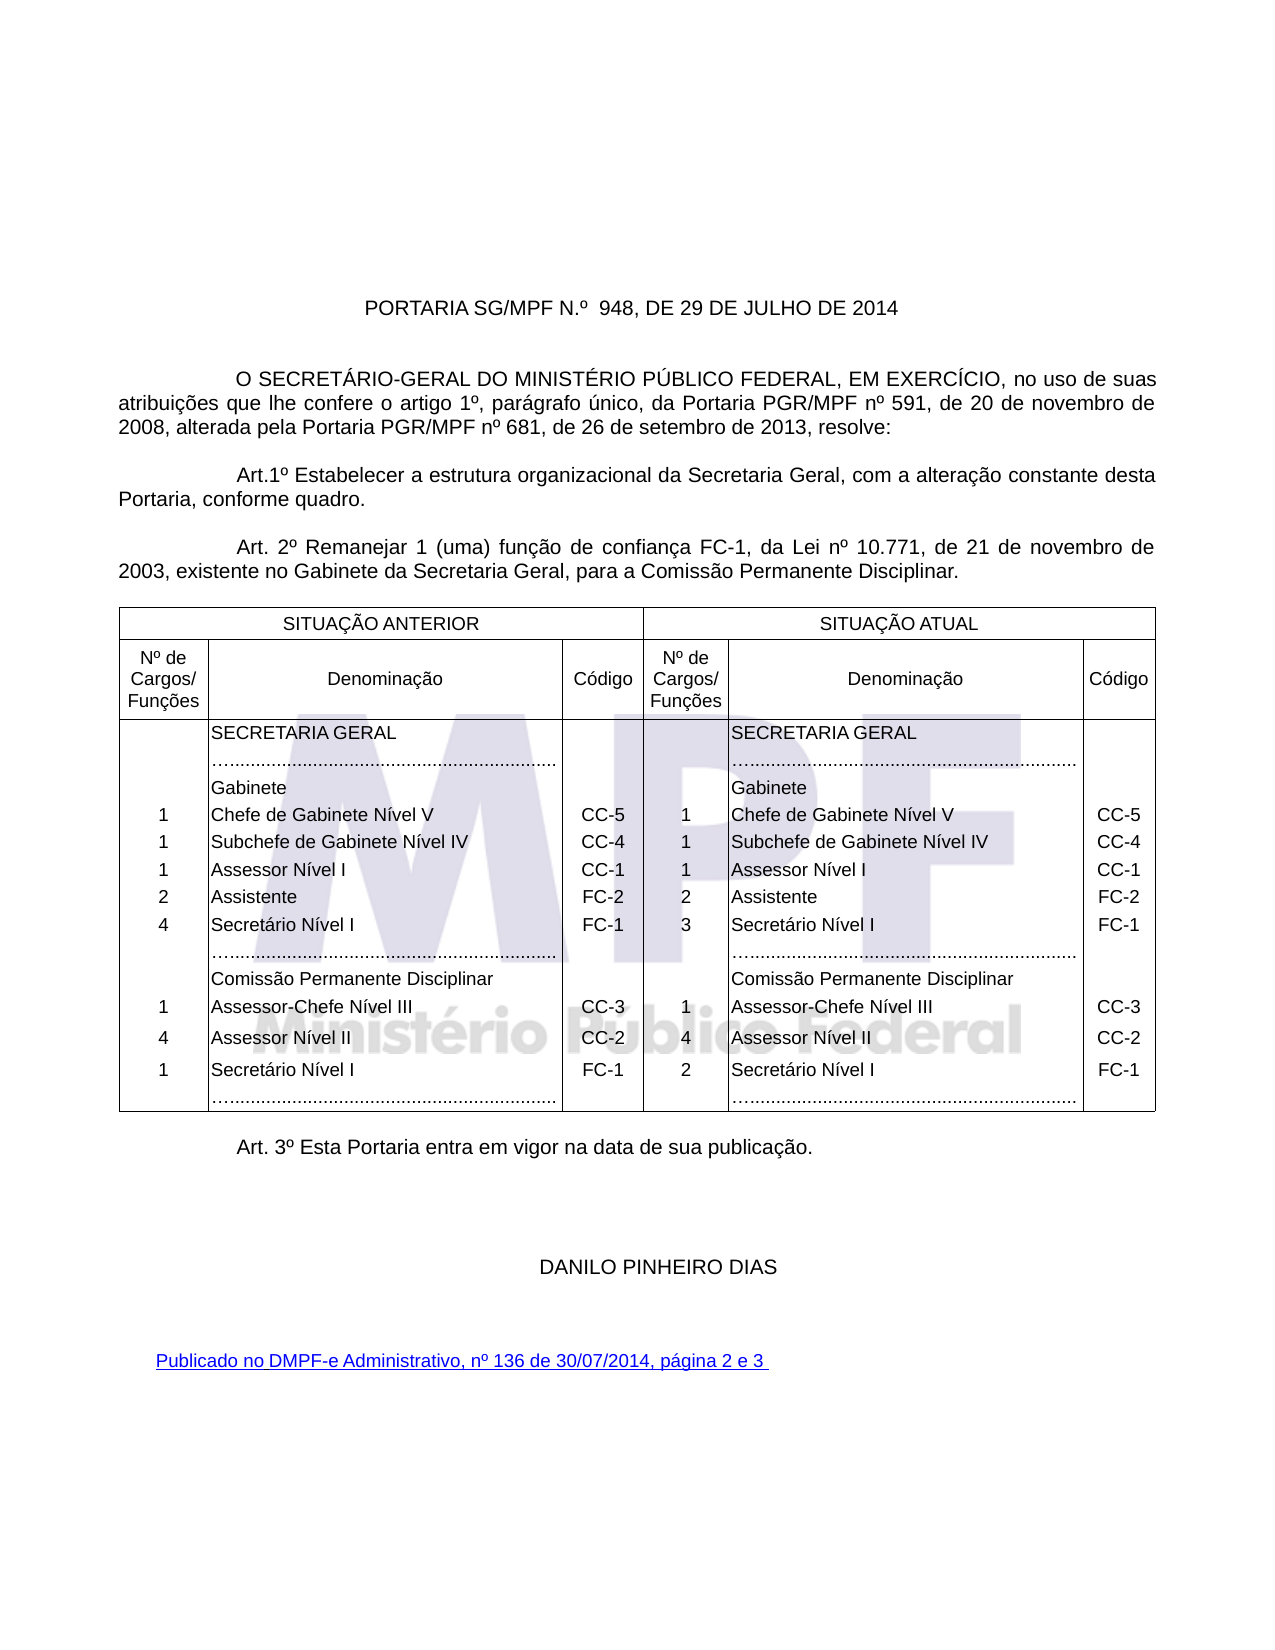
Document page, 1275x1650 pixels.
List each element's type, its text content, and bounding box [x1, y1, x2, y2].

table_cell CC-4 [563, 828, 643, 856]
table_cell Secretário Nível I [209, 1056, 562, 1083]
table_cell [120, 1083, 208, 1111]
table_cell Assessor-Chefe Nível III [209, 993, 562, 1020]
table_cell [563, 938, 643, 965]
table_cell [644, 1083, 728, 1111]
table_cell SECRETARIA GERAL [209, 720, 562, 746]
table_cell Código [563, 640, 643, 719]
table_cell …............................................................... [729, 938, 1083, 965]
table_cell Comissão Permanente Disciplinar [729, 965, 1083, 993]
table_cell Chefe de Gabinete Nível V [729, 801, 1083, 828]
table_cell SECRETARIA GERAL [729, 720, 1083, 746]
table_cell [644, 746, 728, 773]
table_header SITUAÇÃO ATUAL [644, 608, 1155, 639]
table_cell Secretário Nível I [729, 1056, 1083, 1083]
text Art.1º Estabelecer a estrutura organizacional da Secretaria Geral, com a alteração constante desta Portaria, conforme quadro. [118, 463, 1157, 511]
table_cell [644, 720, 728, 746]
table_cell Assessor Nível I [729, 856, 1083, 883]
table_cell 1 [644, 828, 728, 856]
table_cell 1 [120, 801, 208, 828]
table_cell …............................................................... [729, 1083, 1083, 1111]
text O SECRETÁRIO-GERAL DO MINISTÉRIO PÚBLICO FEDERAL, EM EXERCÍCIO, no uso de suas atribuições que lhe confere o artigo 1º, parágrafo único, da Portaria PGR/MPF nº 591, de 20 de novembro de 2008, alterada pela Portaria PGR/MPF nº 681, de 26 de setembro de 2013, resolve: [118, 367, 1157, 439]
table_cell [1084, 774, 1155, 801]
table_cell …............................................................... [209, 1083, 562, 1111]
table_cell [1084, 965, 1155, 993]
table_cell [120, 938, 208, 965]
table_cell 1 [644, 856, 728, 883]
table_cell [120, 720, 208, 746]
table_cell [644, 965, 728, 993]
text DANILO PINHEIRO DIAS [118, 1254, 1157, 1278]
table_cell CC-3 [563, 993, 643, 1020]
table_cell FC-1 [563, 1056, 643, 1083]
table_cell CC-4 [1084, 828, 1155, 856]
table_cell CC-5 [1084, 801, 1155, 828]
text Art. 2º Remanejar 1 (uma) função de confiança FC-1, da Lei nº 10.771, de 21 de novembro de 2003, existente no Gabinete da Secretaria Geral, para a Comissão Permanente Disciplinar. [118, 535, 1157, 583]
table_cell CC-3 [1084, 993, 1155, 1020]
text Publicado no DMPF-e Administrativo, nº 136 de 30/07/2014, página 2 e 3 [118, 1350, 1157, 1372]
table_cell 2 [120, 883, 208, 911]
table_cell [644, 938, 728, 965]
table_cell FC-2 [1084, 883, 1155, 911]
table_cell Denominação [209, 640, 562, 719]
text Art. 3º Esta Portaria entra em vigor na data de sua publicação. [118, 1135, 1157, 1159]
table_cell …............................................................... [729, 746, 1083, 773]
table_cell [120, 746, 208, 773]
table_cell 1 [644, 993, 728, 1020]
table_cell [644, 774, 728, 801]
table_cell FC-1 [1084, 911, 1155, 938]
table_cell CC-2 [1084, 1020, 1155, 1056]
table_cell Assessor Nível II [729, 1020, 1083, 1056]
table_cell 4 [120, 1020, 208, 1056]
table_cell 1 [120, 856, 208, 883]
table_cell [563, 1083, 643, 1111]
table_cell 4 [644, 1020, 728, 1056]
table_cell 3 [644, 911, 728, 938]
table_cell 1 [120, 1056, 208, 1083]
table_cell [563, 720, 643, 746]
table_header SITUAÇÃO ANTERIOR [120, 608, 643, 639]
table_cell 1 [644, 801, 728, 828]
table_cell Assistente [729, 883, 1083, 911]
table_cell Assessor-Chefe Nível III [729, 993, 1083, 1020]
table_cell 4 [120, 911, 208, 938]
table_cell [1084, 746, 1155, 773]
table_cell [1084, 938, 1155, 965]
table_cell 1 [120, 993, 208, 1020]
table_cell FC-1 [563, 911, 643, 938]
text PORTARIA SG/MPF N.º 948, DE 29 DE JULHO DE 2014 [118, 295, 1157, 319]
table_cell [1084, 720, 1155, 746]
table_cell Subchefe de Gabinete Nível IV [729, 828, 1083, 856]
table_cell Assessor Nível II [209, 1020, 562, 1056]
table_cell 2 [644, 1056, 728, 1083]
table_cell Secretário Nível I [209, 911, 562, 938]
table_cell Gabinete [729, 774, 1083, 801]
table_cell CC-1 [563, 856, 643, 883]
table_cell Assistente [209, 883, 562, 911]
table_cell 2 [644, 883, 728, 911]
table_cell Nº de Cargos/ Funções [120, 640, 208, 719]
table_cell [563, 965, 643, 993]
table_cell Denominação [729, 640, 1083, 719]
table_cell …............................................................... [209, 938, 562, 965]
table_cell Assessor Nível I [209, 856, 562, 883]
table_cell [1084, 1083, 1155, 1111]
table_cell FC-1 [1084, 1056, 1155, 1083]
table_cell Chefe de Gabinete Nível V [209, 801, 562, 828]
table_cell FC-2 [563, 883, 643, 911]
table_cell [563, 746, 643, 773]
table_cell Gabinete [209, 774, 562, 801]
table_cell …............................................................... [209, 746, 562, 773]
table_cell [120, 965, 208, 993]
table_cell Secretário Nível I [729, 911, 1083, 938]
table_cell CC-2 [563, 1020, 643, 1056]
table_cell Nº de Cargos/ Funções [644, 640, 728, 719]
table_cell [120, 774, 208, 801]
table_cell Subchefe de Gabinete Nível IV [209, 828, 562, 856]
table_cell [563, 774, 643, 801]
table_cell 1 [120, 828, 208, 856]
table_cell CC-1 [1084, 856, 1155, 883]
table_cell Código [1084, 640, 1155, 719]
table_cell Comissão Permanente Disciplinar [209, 965, 562, 993]
table_cell CC-5 [563, 801, 643, 828]
